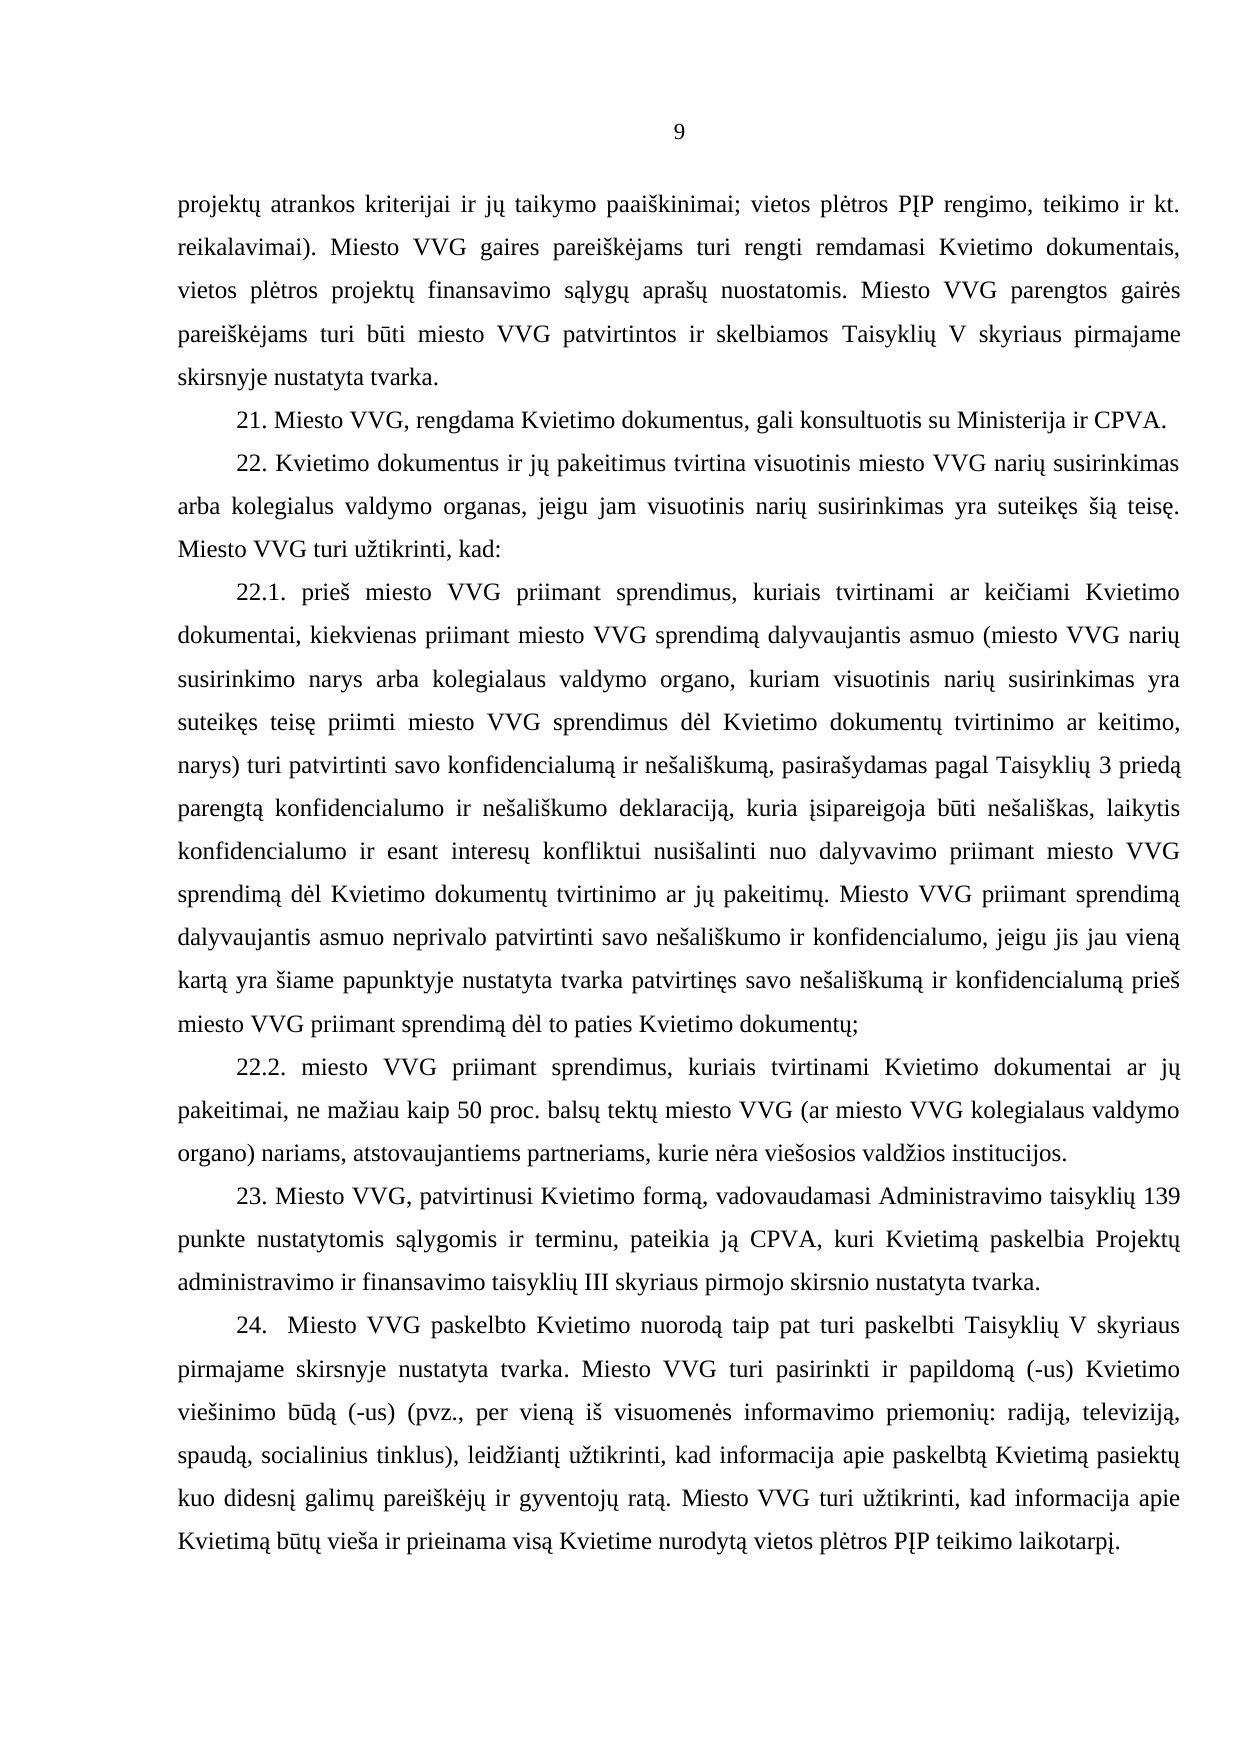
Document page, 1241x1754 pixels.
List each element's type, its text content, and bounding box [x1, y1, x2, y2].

text 21. Miesto VVG, rengdama Kvietimo dokumentus, gali konsultuotis su Ministerija ir CPVA. [177, 405, 1181, 434]
text 22. Kvietimo dokumentus ir jų pakeitimus tvirtina visuotinis miesto VVG narių susirinkimas arba kolegialus valdymo organas, jeigu jam visuotinis narių susirinkimas yra suteikęs šią teisę. Miesto VVG turi užtikrinti, kad: [177, 448, 1181, 563]
text projektų atrankos kriterijai ir jų taikymo paaiškinimai; vietos plėtros PĮP rengimo, teikimo ir kt. reikalavimai). Miesto VVG gaires pareiškėjams turi rengti remdamasi Kvietimo dokumentais, vietos plėtros projektų finansavimo sąlygų aprašų nuostatomis. Miesto VVG parengtos gairės pareiškėjams turi būti miesto VVG patvirtintos ir skelbiamos Taisyklių V skyriaus pirmajame skirsnyje nustatyta tvarka. [177, 189, 1181, 391]
text 24. Miesto VVG paskelbto Kvietimo nuorodą taip pat turi paskelbti Taisyklių V skyriaus pirmajame skirsnyje nustatyta tvarka. Miesto VVG turi pasirinkti ir papildomą (-us) Kvietimo viešinimo būdą (-us) (pvz., per vieną iš visuomenės informavimo priemonių: radiją, televiziją, spaudą, socialinius tinklus), leidžiantį užtikrinti, kad informacija apie paskelbtą Kvietimą pasiektų kuo didesnį galimų pareiškėjų ir gyventojų ratą. Miesto VVG turi užtikrinti, kad informacija apie Kvietimą būtų vieša ir prieinama visą Kvietime nurodytą vietos plėtros PĮP teikimo laikotarpį. [177, 1311, 1181, 1555]
text 22.2. miesto VVG priimant sprendimus, kuriais tvirtinami Kvietimo dokumentai ar jų pakeitimai, ne mažiau kaip 50 proc. balsų tektų miesto VVG (ar miesto VVG kolegialaus valdymo organo) nariams, atstovaujantiems partneriams, kurie nėra viešosios valdžios institucijos. [177, 1052, 1181, 1167]
text 22.1. prieš miesto VVG priimant sprendimus, kuriais tvirtinami ar keičiami Kvietimo dokumentai, kiekvienas priimant miesto VVG sprendimą dalyvaujantis asmuo (miesto VVG narių susirinkimo narys arba kolegialaus valdymo organo, kuriam visuotinis narių susirinkimas yra suteikęs teisę priimti miesto VVG sprendimus dėl Kvietimo dokumentų tvirtinimo ar keitimo, narys) turi patvirtinti savo konfidencialumą ir nešališkumą, pasirašydamas pagal Taisyklių 3 priedą parengtą konfidencialumo ir nešališkumo deklaraciją, kuria įsipareigoja būti nešališkas, laikytis konfidencialumo ir esant interesų konfliktui nusišalinti nuo dalyvavimo priimant miesto VVG sprendimą dėl Kvietimo dokumentų tvirtinimo ar jų pakeitimų. Miesto VVG priimant sprendimą dalyvaujantis asmuo neprivalo patvirtinti savo nešališkumo ir konfidencialumo, jeigu jis jau vieną kartą yra šiame papunktyje nustatyta tvarka patvirtinęs savo nešališkumą ir konfidencialumą prieš miesto VVG priimant sprendimą dėl to paties Kvietimo dokumentų; [177, 577, 1181, 1037]
text 23. Miesto VVG, patvirtinusi Kvietimo formą, vadovaudamasi Administravimo taisyklių 139 punkte nustatytomis sąlygomis ir terminu, pateikia ją CPVA, kuri Kvietimą paskelbia Projektų administravimo ir finansavimo taisyklių III skyriaus pirmojo skirsnio nustatyta tvarka. [177, 1181, 1181, 1296]
